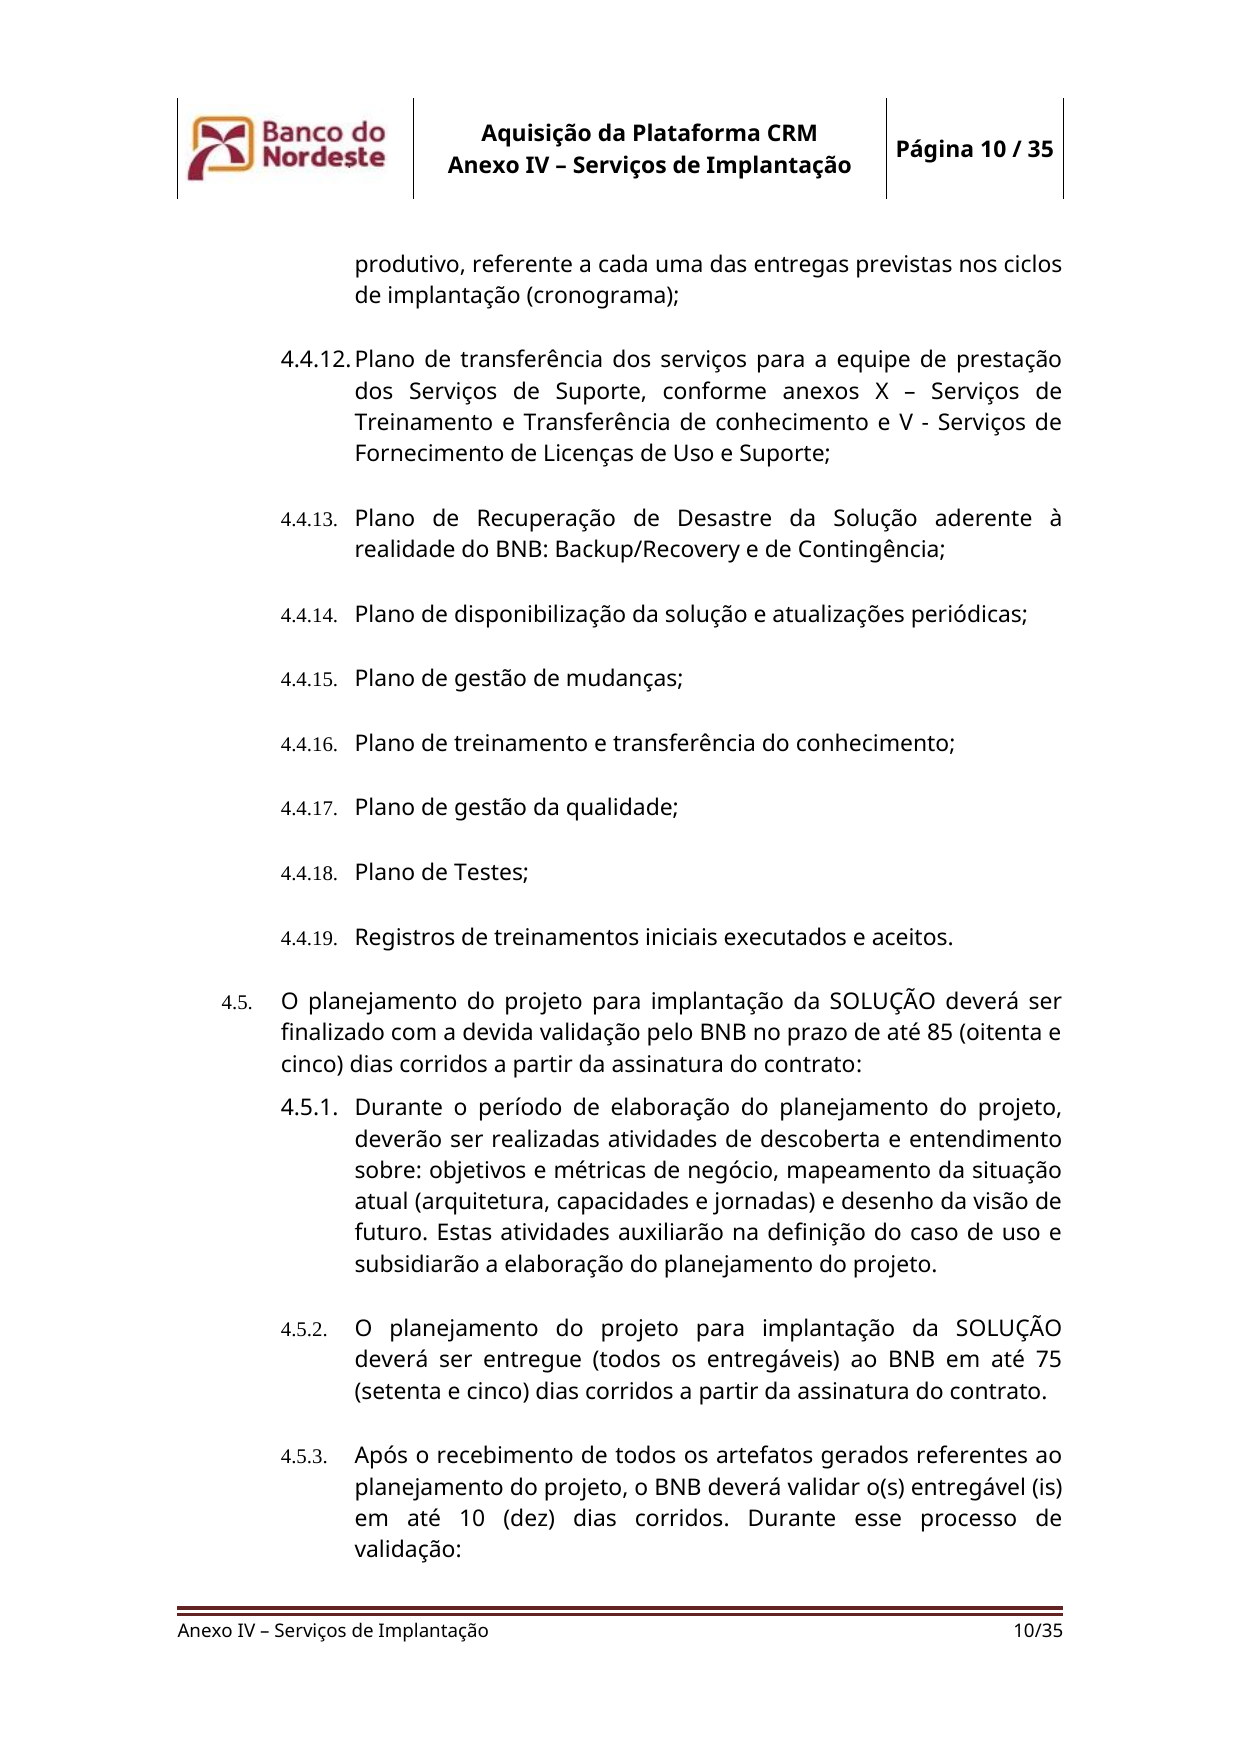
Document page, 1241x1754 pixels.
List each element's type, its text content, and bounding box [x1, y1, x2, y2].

list Após o recebimento de todos os artefatos gerados referentes ao planejamento do projeto, o BNB deverá validar o(s) entregável (is) em até 10 (dez) dias corridos. Durante esse processo de validação: [281, 1439, 1063, 1564]
list O planejamento do projeto para implantação da SOLUÇÃO deverá ser finalizado com a devida validação pelo BNB no prazo de até 85 (oitenta e cinco) dias corridos a partir da assinatura do contrato: [221, 985, 1063, 1079]
list Durante o período de elaboração do planejamento do projeto, deverão ser realizadas atividades de descoberta e entendimento sobre: objetivos e métricas de negócio, mapeamento da situação atual (arquitetura, capacidades e jornadas) e desenho da visão de futuro. Estas atividades auxiliarão na definição do caso de uso e subsidiarão a elaboração do planejamento do projeto. [281, 1091, 1063, 1279]
list Plano de gestão de mudanças; [281, 662, 1063, 693]
list O planejamento do projeto para implantação da SOLUÇÃO deverá ser entregue (todos os entregáveis) ao BNB em até 75 (setenta e cinco) dias corridos a partir da assinatura do contrato. [281, 1312, 1063, 1406]
list Plano de transferência dos serviços para a equipe de prestação dos Serviços de Suporte, conforme anexos X – Serviços de Treinamento e Transferência de conhecimento e V - Serviços de Fornecimento de Licenças de Uso e Suporte; [281, 343, 1063, 468]
list Plano de treinamento e transferência do conhecimento; [281, 727, 1063, 758]
list Registros de treinamentos iniciais executados e aceitos. [281, 920, 1063, 952]
list Plano de gestão da qualidade; [281, 791, 1063, 822]
list produtivo, referente a cada uma das entregas previstas nos ciclos de implantação (cronograma); [281, 247, 1063, 310]
list Plano de Recuperação de Desastre da Solução aderente à realidade do BNB: Backup/Recovery e de Contingência; [281, 502, 1063, 564]
list Plano de disponibilização da solução e atualizações periódicas; [281, 597, 1063, 629]
list Plano de Testes; [281, 856, 1063, 887]
